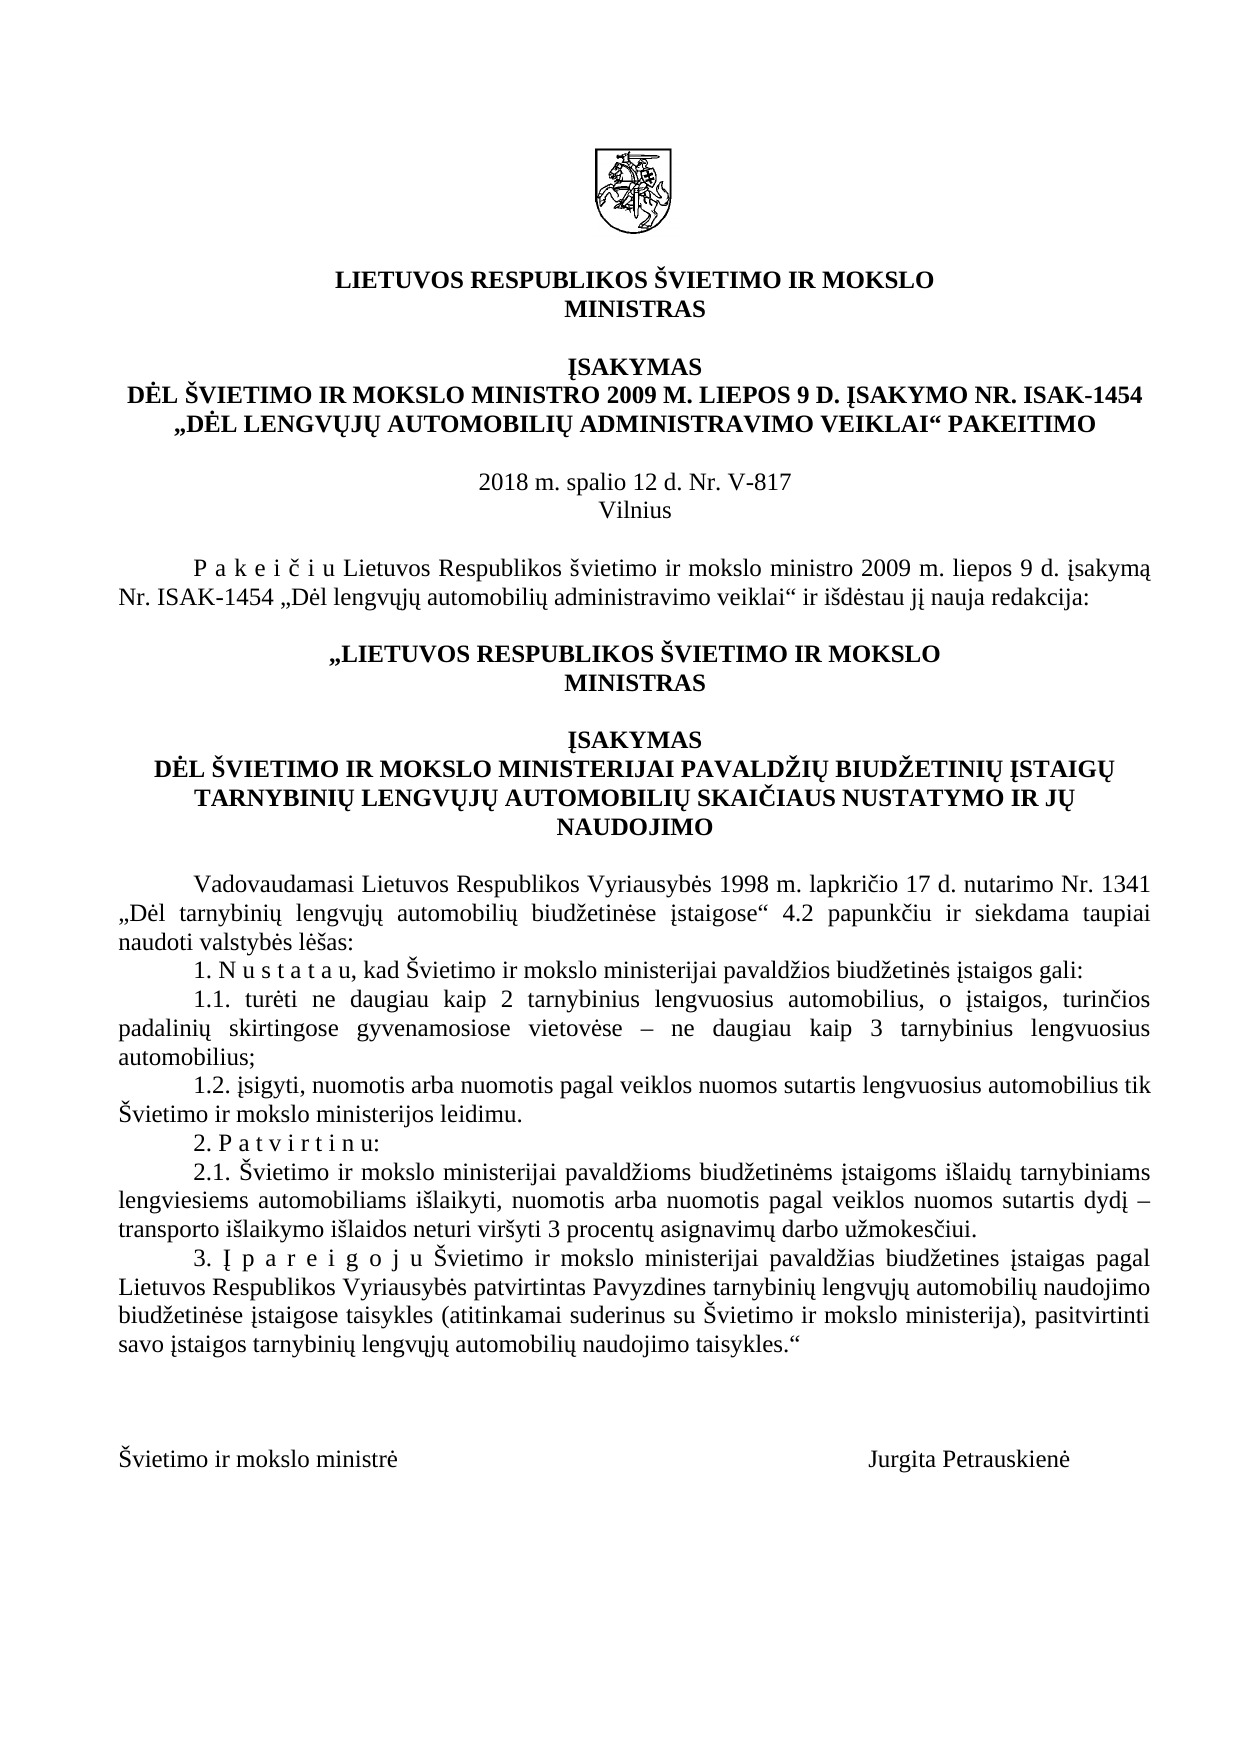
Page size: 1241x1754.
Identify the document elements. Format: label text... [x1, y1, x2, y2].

text DĖL ŠVIETIMO IR MOKSLO MINISTERIJAI PAVALDŽIŲ BIUDŽETINIŲ ĮSTAIGŲ TARNYBINIŲ LENGVŲJŲ AUTOMOBILIŲ SKAIČIAUS NUSTATYMO IR JŲ NAUDOJIMO [118, 754, 1152, 840]
text MINISTRAS [118, 668, 1152, 697]
text DĖL ŠVIETIMO IR MOKSLO MINISTRO 2009 M. LIEPOS 9 D. ĮSAKYMO NR. ISAK-1454 „DĖL LENGVŲJŲ AUTOMOBILIŲ ADMINISTRAVIMO VEIKLAI“ PAKEITIMO [118, 380, 1152, 438]
text MINISTRAS [118, 294, 1152, 323]
text 1. N u s t a t a u, kad Švietimo ir mokslo ministerijai pavaldžios biudžetinės įstaigos gali: [118, 955, 1152, 984]
text 3. Į p a r e i g o j u Švietimo ir mokslo ministerijai pavaldžias biudžetines įstaigas pagal Lietuvos Respublikos Vyriausybės patvirtintas Pavyzdines tarnybinių lengvųjų automobilių naudojimo biudžetinėse įstaigose taisykles (atitinkamai suderinus su Švietimo ir mokslo ministerija), pasitvirtinti savo įstaigos tarnybinių lengvųjų automobilių naudojimo taisykles.“ [118, 1243, 1152, 1358]
text 2.1. Švietimo ir mokslo ministerijai pavaldžioms biudžetinėms įstaigoms išlaidų tarnybiniams lengviesiems automobiliams išlaikyti, nuomotis arba nuomotis pagal veiklos nuomos sutartis dydį – transporto išlaikymo išlaidos neturi viršyti 3 procentų asignavimų darbo užmokesčiui. [118, 1157, 1152, 1243]
text 1.1. turėti ne daugiau kaip 2 tarnybinius lengvuosius automobilius, o įstaigos, turinčios padalinių skirtingose gyvenamosiose vietovėse – ne daugiau kaip 3 tarnybinius lengvuosius automobilius; [118, 984, 1152, 1070]
text Vilnius [118, 495, 1152, 524]
text 2. P a t v i r t i n u: [118, 1128, 1152, 1157]
text ĮSAKYMAS [118, 352, 1152, 380]
text ĮSAKYMAS [118, 725, 1152, 754]
text 2018 m. spalio 12 d. Nr. V-817 [118, 467, 1152, 495]
text 1.2. įsigyti, nuomotis arba nuomotis pagal veiklos nuomos sutartis lengvuosius automobilius tik Švietimo ir mokslo ministerijos leidimu. [118, 1070, 1152, 1128]
text Švietimo ir mokslo ministrė Jurgita Petrauskienė [118, 1444, 1152, 1473]
text P a k e i č i u Lietuvos Respublikos švietimo ir mokslo ministro 2009 m. liepos 9 d. įsakymą Nr. ISAK-1454 „Dėl lengvųjų automobilių administravimo veiklai“ ir išdėstau jį nauja redakcija: [118, 553, 1152, 610]
text LIETUVOS RESPUBLIKOS ŠVIETIMO IR MOKSLO [118, 265, 1152, 294]
text Vadovaudamasi Lietuvos Respublikos Vyriausybės 1998 m. lapkričio 17 d. nutarimo Nr. 1341 „Dėl tarnybinių lengvųjų automobilių biudžetinėse įstaigose“ 4.2 papunkčiu ir siekdama taupiai naudoti valstybės lėšas: [118, 869, 1152, 955]
text „LIETUVOS RESPUBLIKOS ŠVIETIMO IR MOKSLO [118, 639, 1152, 668]
